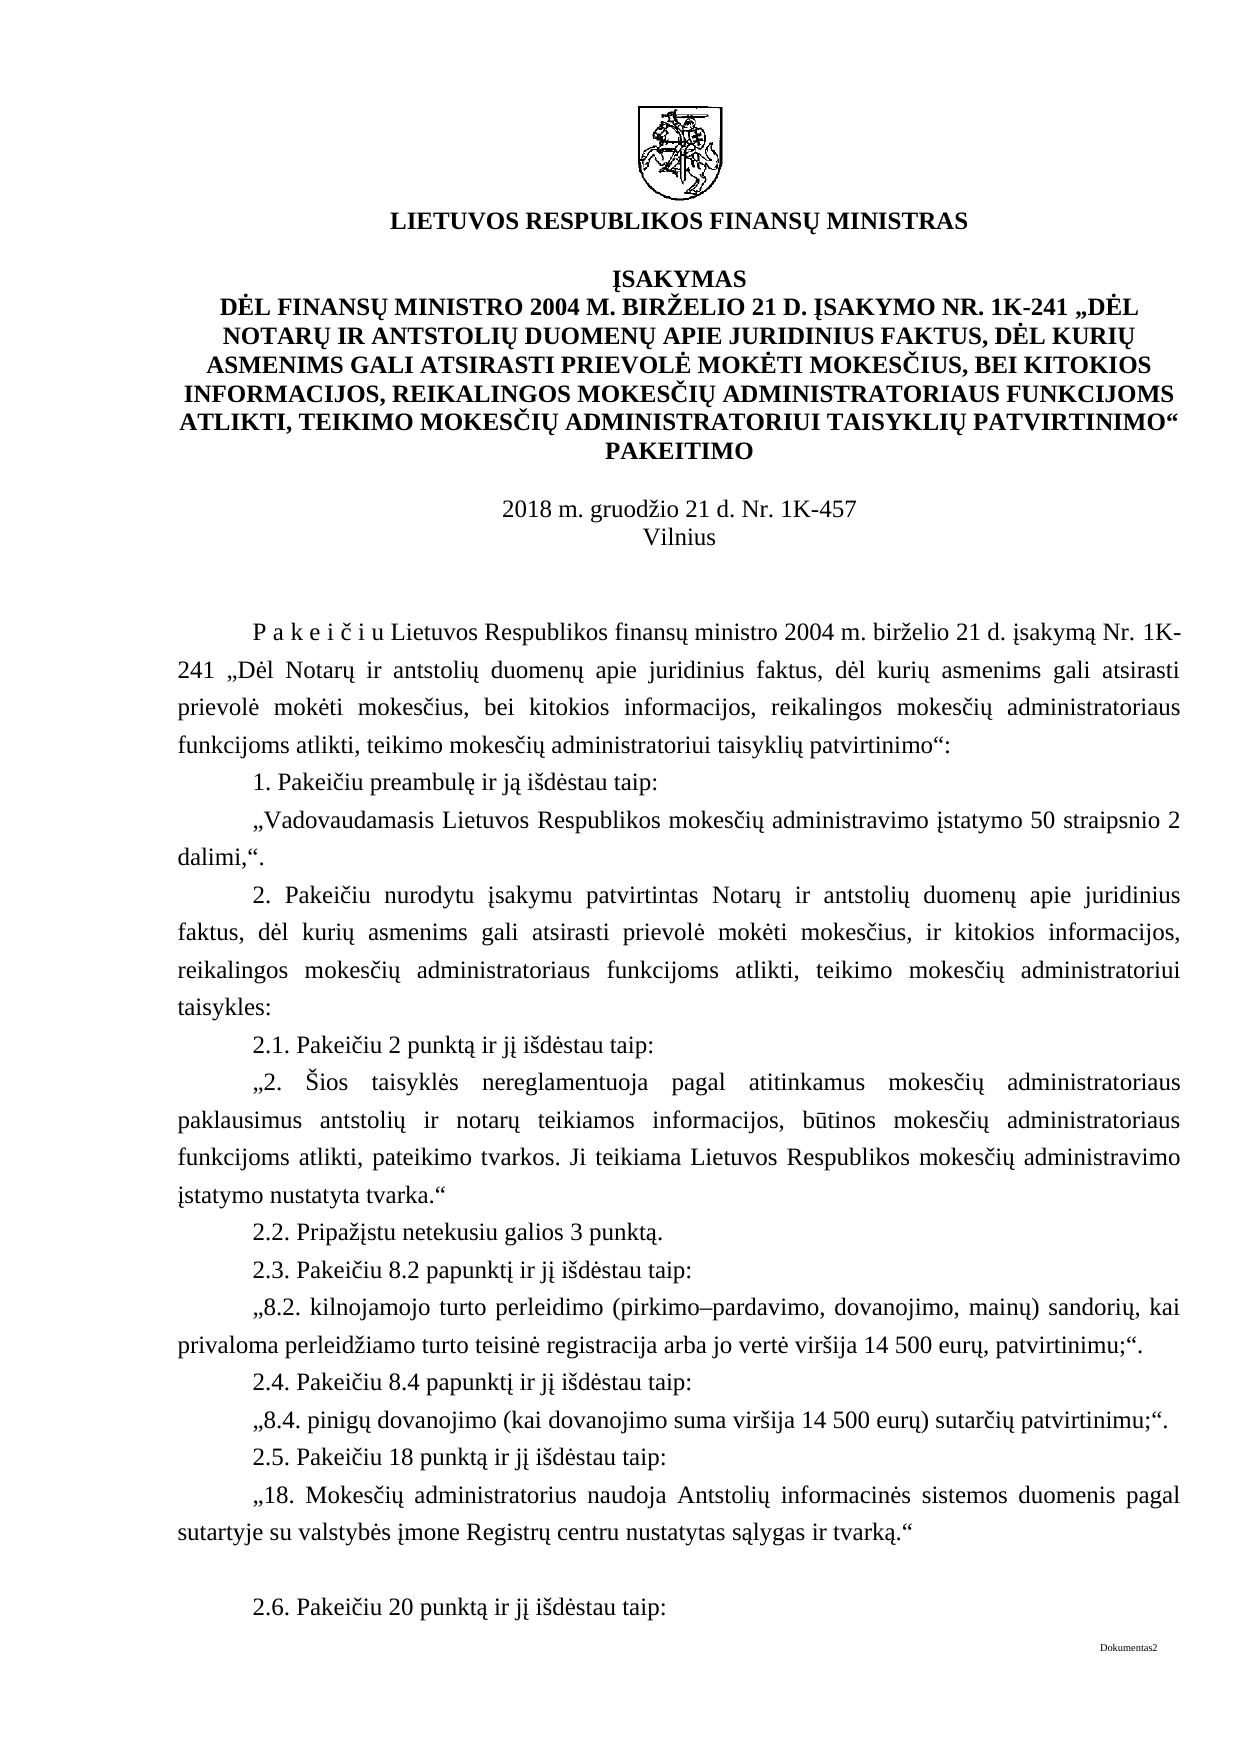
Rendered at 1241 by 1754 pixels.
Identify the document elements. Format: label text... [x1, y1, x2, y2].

text 2.6. Pakeičiu 20 punktą ir jį išdėstau taip: [177, 1584, 1181, 1621]
text 2.4. Pakeičiu 8.4 papunktį ir jį išdėstau taip: [177, 1359, 1181, 1396]
text DĖL FINANSŲ MINISTRO 2004 M. BIRŽELIO 21 D. ĮSAKYMO NR. 1K-241 „DĖL NOTARŲ IR ANTSTOLIŲ DUOMENŲ APIE JURIDINIUS FAKTUS, DĖL KURIŲ ASMENIMS GALI ATSIRASTI PRIEVOLĖ MOKĖTI MOKESČIUS, BEI KITOKIOS INFORMACIJOS, REIKALINGOS MOKESČIŲ ADMINISTRATORIAUS FUNKCIJOMS ATLIKTI, TEIKIMO MOKESČIŲ ADMINISTRATORIUI TAISYKLIŲ PATVIRTINIMO“ PAKEITIMO [177, 292, 1181, 465]
text „18. Mokesčių administratorius naudoja Antstolių informacinės sistemos duomenis pagal sutartyje su valstybės įmone Registrų centru nustatytas sąlygas ir tvarką.“ [177, 1471, 1181, 1546]
text „Vadovaudamasis Lietuvos Respublikos mokesčių administravimo įstatymo 50 straipsnio 2 dalimi,“. [177, 796, 1181, 871]
text 2.5. Pakeičiu 18 punktą ir jį išdėstau taip: [177, 1434, 1181, 1471]
text P a k e i č i u Lietuvos Respublikos finansų ministro 2004 m. birželio 21 d. įsakymą Nr. 1K-241 „Dėl Notarų ir antstolių duomenų apie juridinius faktus, dėl kurių asmenims gali atsirasti prievolė mokėti mokesčius, bei kitokios informacijos, reikalingos mokesčių administratoriaus funkcijoms atlikti, teikimo mokesčių administratoriui taisyklių patvirtinimo“: [177, 609, 1181, 759]
text „8.4. pinigų dovanojimo (kai dovanojimo suma viršija 14 500 eurų) sutarčių patvirtinimu;“. [177, 1396, 1181, 1434]
text LIETUVOS RESPUBLIKOS FINANSŲ MINISTRAS [177, 206, 1181, 235]
text „2. Šios taisyklės nereglamentuoja pagal atitinkamus mokesčių administratoriaus paklausimus antstolių ir notarų teikiamos informacijos, būtinos mokesčių administratoriaus funkcijoms atlikti, pateikimo tvarkos. Ji teikiama Lietuvos Respublikos mokesčių administravimo įstatymo nustatyta tvarka.“ [177, 1059, 1181, 1209]
text 1. Pakeičiu preambulę ir ją išdėstau taip: [177, 759, 1181, 796]
text 2.2. Pripažįstu netekusiu galios 3 punktą. [177, 1209, 1181, 1246]
text ĮSAKYMAS [177, 264, 1181, 292]
text 2.3. Pakeičiu 8.2 papunktį ir jį išdėstau taip: [177, 1246, 1181, 1284]
text 2. Pakeičiu nurodytu įsakymu patvirtintas Notarų ir antstolių duomenų apie juridinius faktus, dėl kurių asmenims gali atsirasti prievolė mokėti mokesčius, ir kitokios informacijos, reikalingos mokesčių administratoriaus funkcijoms atlikti, teikimo mokesčių administratoriui taisykles: [177, 871, 1181, 1021]
text 2.1. Pakeičiu 2 punktą ir jį išdėstau taip: [177, 1021, 1181, 1059]
text „8.2. kilnojamojo turto perleidimo (pirkimo–pardavimo, dovanojimo, mainų) sandorių, kai privaloma perleidžiamo turto teisinė registracija arba jo vertė viršija 14 500 eurų, patvirtinimu;“. [177, 1284, 1181, 1359]
text Vilnius [177, 522, 1181, 551]
text 2018 m. gruodžio 21 d. Nr. 1K-457 [177, 494, 1181, 522]
